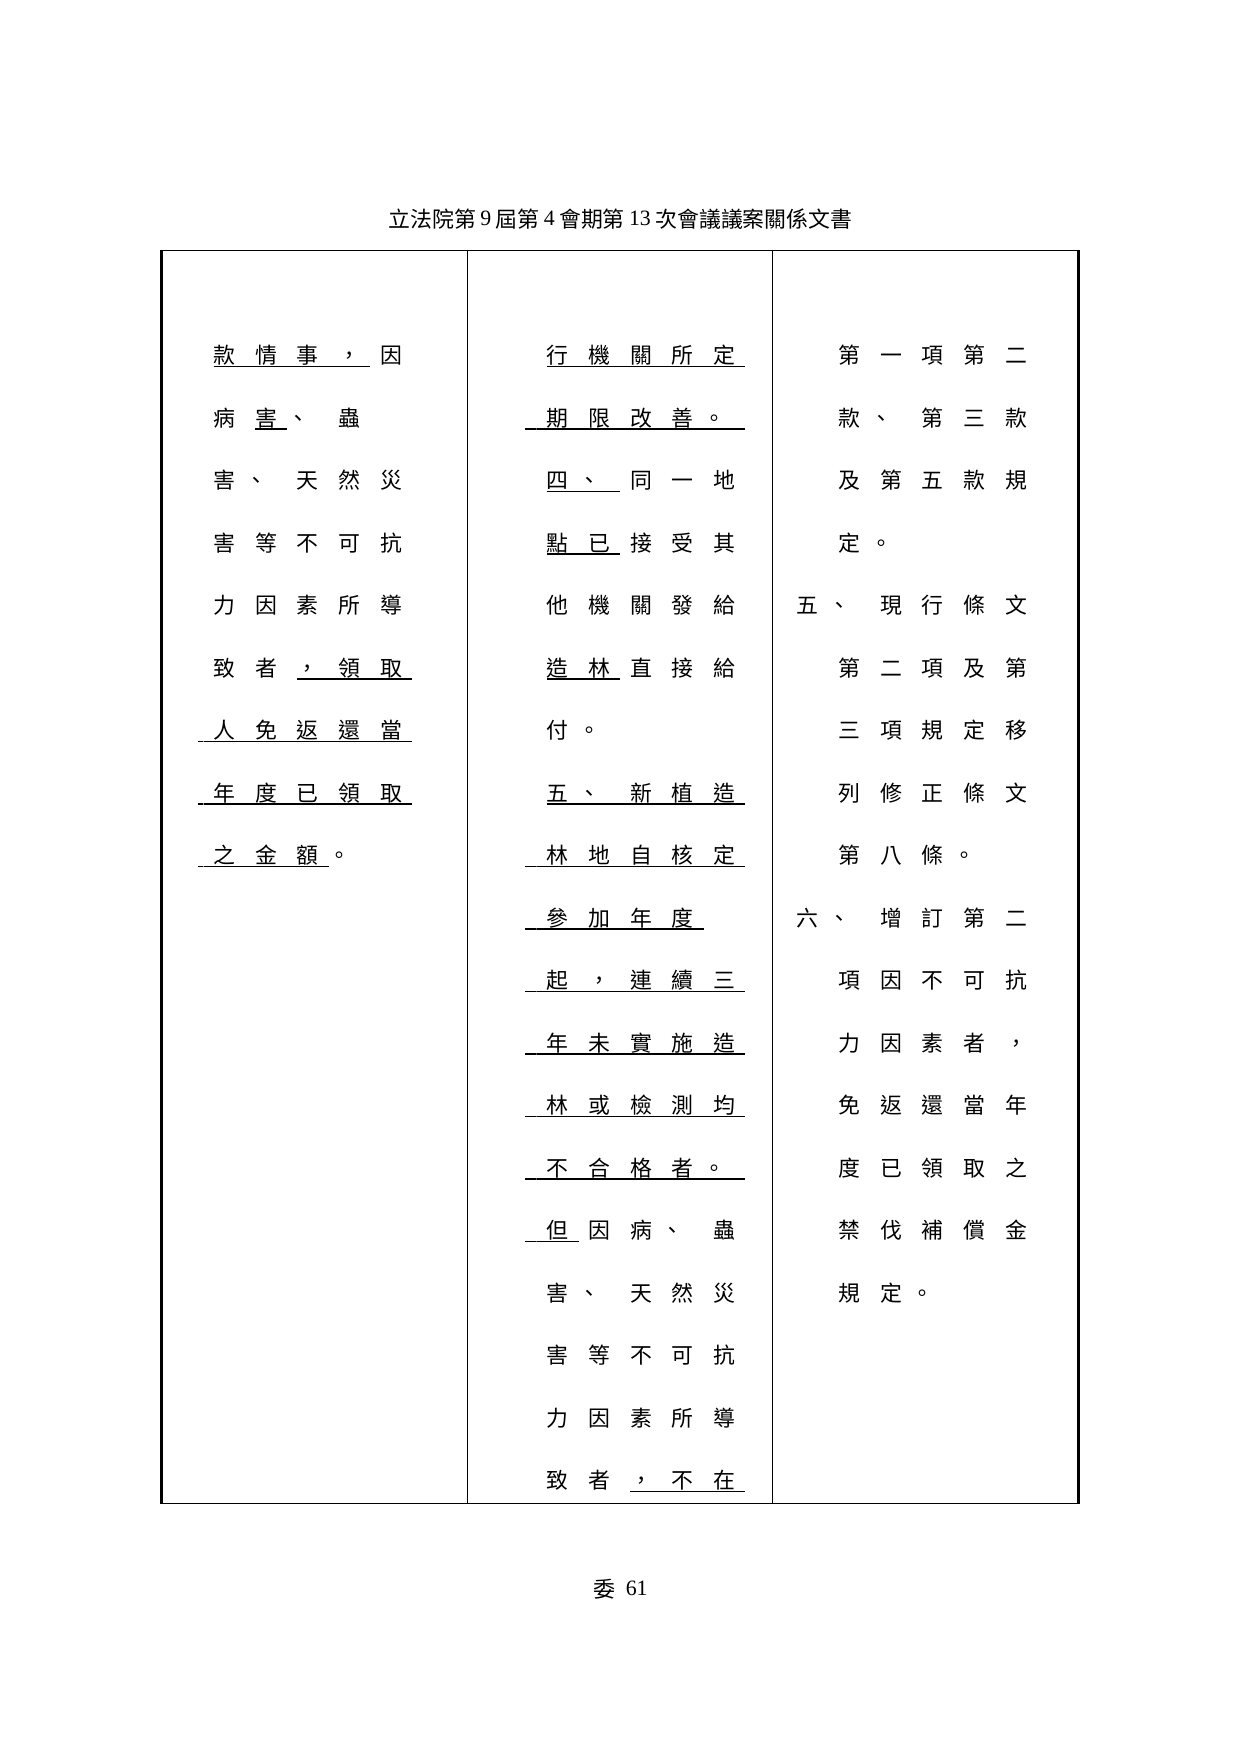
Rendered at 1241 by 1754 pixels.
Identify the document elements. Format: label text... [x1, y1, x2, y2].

table_cell 款情事，因病害、蟲害、天然災害等不可抗力因素所導致者，領取人免返還當年度已領取之金額。 [163, 251, 467, 1503]
table_cell 行機關所定期限改善。 四、同一地點已接受其他機關發給造林直接給付。 五、新植造林地自核定參加年度起，連續三年未實施造林或檢測均不合格者。但因病、蟲害、天然災害等不可抗力因素所導致者，不在 [468, 251, 772, 1503]
table_cell 第一項第二款、第三款及第五款規定。 五、現行條文第二項及第三項規定移列修正條文第八條。 六、增訂第二項因不可抗力因素者，免返還當年度已領取之禁伐補償金規定。 [773, 251, 1077, 1503]
